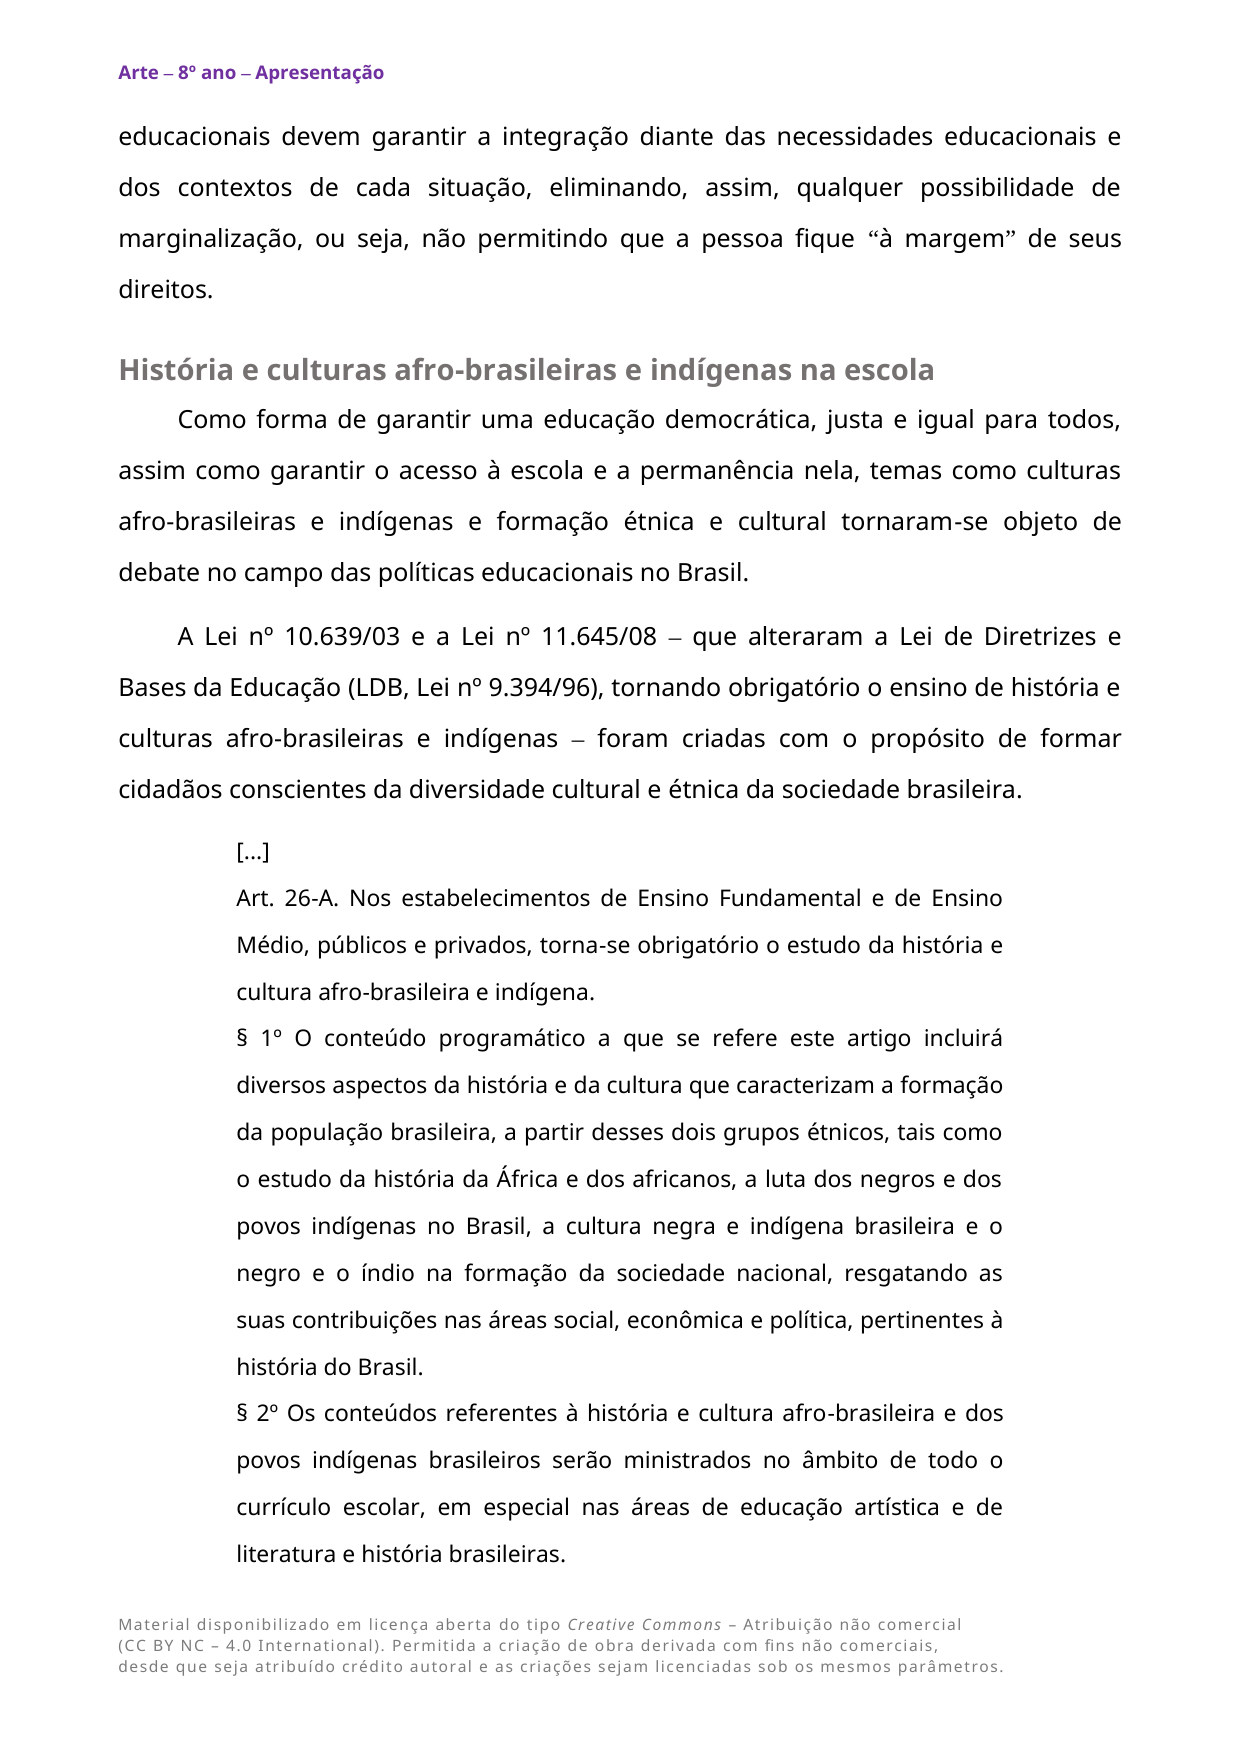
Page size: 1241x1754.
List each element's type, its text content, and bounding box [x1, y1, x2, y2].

text [...] [236, 835, 1004, 866]
text Art. 26‑A. Nos estabelecimentos de Ensino Fundamental e de Ensino Médio, públicos e privados, torna‑se obrigatório o estudo da história e cultura afro‑brasileira e indígena. [236, 882, 1004, 1007]
text Como forma de garantir uma educação democrática, justa e igual para todos, assim como garantir o acesso à escola e a permanência nela, temas como culturas afro‑brasileiras e indígenas e formação étnica e cultural tornaram‑se objeto de debate no campo das políticas educacionais no Brasil. [118, 401, 1122, 589]
text § 1º O conteúdo programático a que se refere este artigo incluirá diversos aspectos da história e da cultura que caracterizam a formação da população brasileira, a partir desses dois grupos étnicos, tais como o estudo da história da África e dos africanos, a luta dos negros e dos povos indígenas no Brasil, a cultura negra e indígena brasileira e o negro e o índio na formação da sociedade nacional, resgatando as suas contribuições nas áreas social, econômica e política, pertinentes à história do Brasil. [236, 1022, 1004, 1382]
text A Lei nº 10.639/03 e a Lei nº 11.645/08 – que alteraram a Lei de Diretrizes e Bases da Educação (LDB, Lei nº 9.394/96), tornando obrigatório o ensino de história e culturas afro‑brasileiras e indígenas – foram criadas com o propósito de formar cidadãos conscientes da diversidade cultural e étnica da sociedade brasileira. [118, 618, 1122, 805]
subtitle História e culturas afro‑brasileiras e indígenas na escola [118, 347, 1122, 389]
text § 2º Os conteúdos referentes à história e cultura afro‑brasileira e dos povos indígenas brasileiros serão ministrados no âmbito de todo o currículo escolar, em especial nas áreas de educação artística e de literatura e história brasileiras. [236, 1397, 1004, 1569]
text educacionais devem garantir a integração diante das necessidades educacionais e dos contextos de cada situação, eliminando, assim, qualquer possibilidade de marginalização, ou seja, não permitindo que a pessoa fique “à margem” de seus direitos. [118, 118, 1122, 305]
